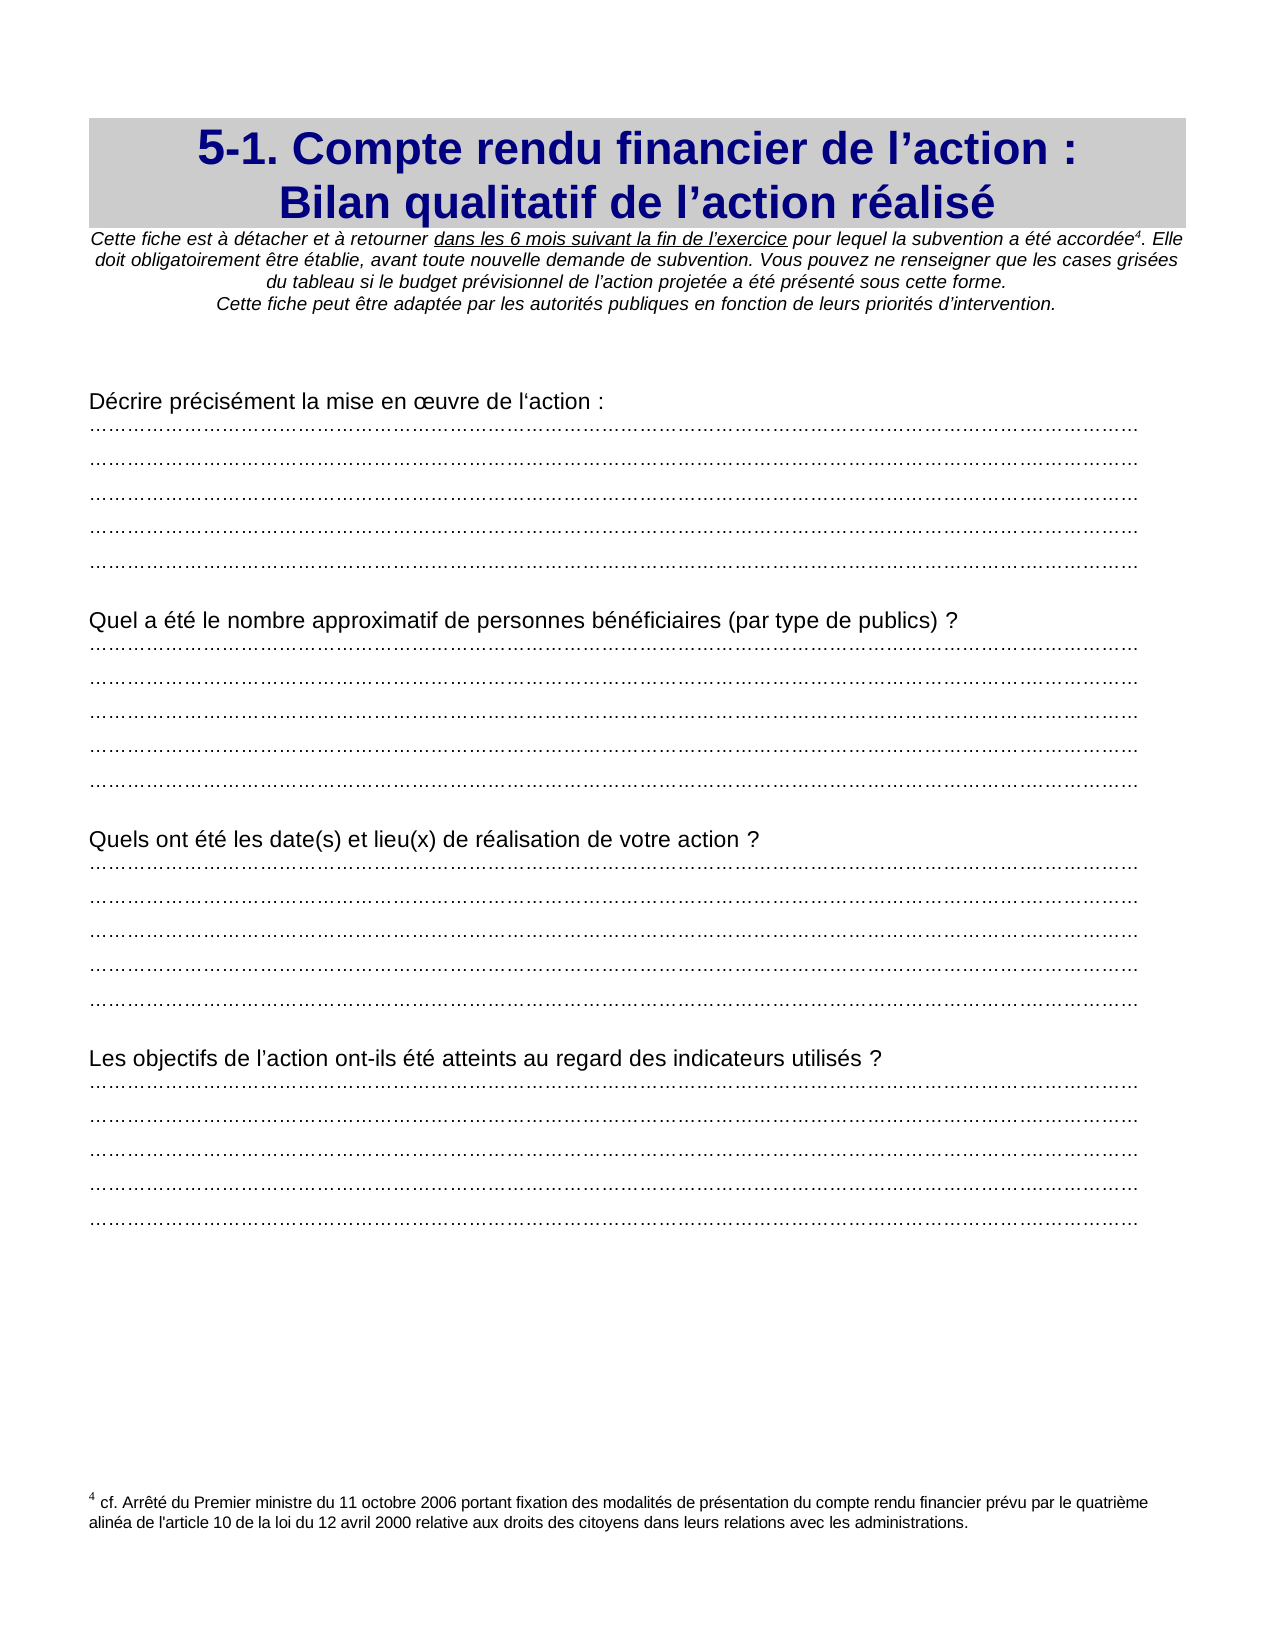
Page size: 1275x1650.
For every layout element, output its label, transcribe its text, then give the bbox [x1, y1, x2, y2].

text ………………………………………………………………………………………………………………………………….……………… [89, 551, 1186, 572]
text Les objectifs de l’action ont-ils été atteints au regard des indicateurs utilisés ? [89, 1044, 1186, 1071]
text ………………………………………………………………………………………………………………………………….……………… [89, 735, 1186, 757]
text ………………………………………………………………………………………………………………………………….……………… [89, 414, 1186, 436]
text 5-1. Compte rendu financier de l’action : [89, 118, 1186, 175]
text ………………………………………………………………………………………………………………………………….……………… [89, 667, 1186, 689]
text cf. Arrêté du Premier ministre du 11 octobre 2006 portant fixation des modalités de présentation du compte rendu financier prévu par le quatrième alinéa de l'article 10 de la loi du 12 avril 2000 relative aux droits des citoyens dans leurs relations avec les administrations. [89, 1489, 1186, 1532]
text ………………………………………………………………………………………………………………………………….……………… [89, 954, 1186, 976]
text Quels ont été les date(s) et lieu(x) de réalisation de votre action ? [89, 825, 1186, 852]
text ………………………………………………………………………………………………………………………………….……………… [89, 920, 1186, 942]
text ………………………………………………………………………………………………………………………………….……………… [89, 482, 1186, 504]
text Bilan qualitatif de l’action réalisé [89, 175, 1186, 228]
text ………………………………………………………………………………………………………………………………….……………… [89, 769, 1186, 791]
text ………………………………………………………………………………………………………………………………….……………… [89, 1105, 1186, 1127]
text Cette fiche peut être adaptée par les autorités publiques en fonction de leurs priorités d’intervention. [89, 292, 1186, 314]
text ………………………………………………………………………………………………………………………………….……………… [89, 1139, 1186, 1161]
text Décrire précisément la mise en œuvre de l‘action : [89, 387, 1186, 414]
text ………………………………………………………………………………………………………………………………….……………… [89, 852, 1186, 874]
text ………………………………………………………………………………………………………………………………….……………… [89, 448, 1186, 470]
text ………………………………………………………………………………………………………………………………….……………… [89, 633, 1186, 655]
text Quel a été le nombre approximatif de personnes bénéficiaires (par type de publics) ? [89, 606, 1186, 633]
text ………………………………………………………………………………………………………………………………….……………… [89, 1173, 1186, 1195]
text ………………………………………………………………………………………………………………………………….……………… [89, 886, 1186, 908]
text Cette fiche est à détacher et à retourner dans les 6 mois suivant la fin de l’exercice pour lequel la subvention a été accordée. Elle doit obligatoirement être établie, avant toute nouvelle demande de subvention. Vous pouvez ne renseigner que les cases grisées du tableau si le budget prévisionnel de l’action projetée a été présenté sous cette forme. [89, 228, 1186, 292]
text ………………………………………………………………………………………………………………………………….……………… [89, 988, 1186, 1010]
text ………………………………………………………………………………………………………………………………….……………… [89, 1207, 1186, 1229]
text ………………………………………………………………………………………………………………………………….……………… [89, 516, 1186, 538]
text ………………………………………………………………………………………………………………………………….……………… [89, 1071, 1186, 1093]
text ………………………………………………………………………………………………………………………………….……………… [89, 701, 1186, 723]
